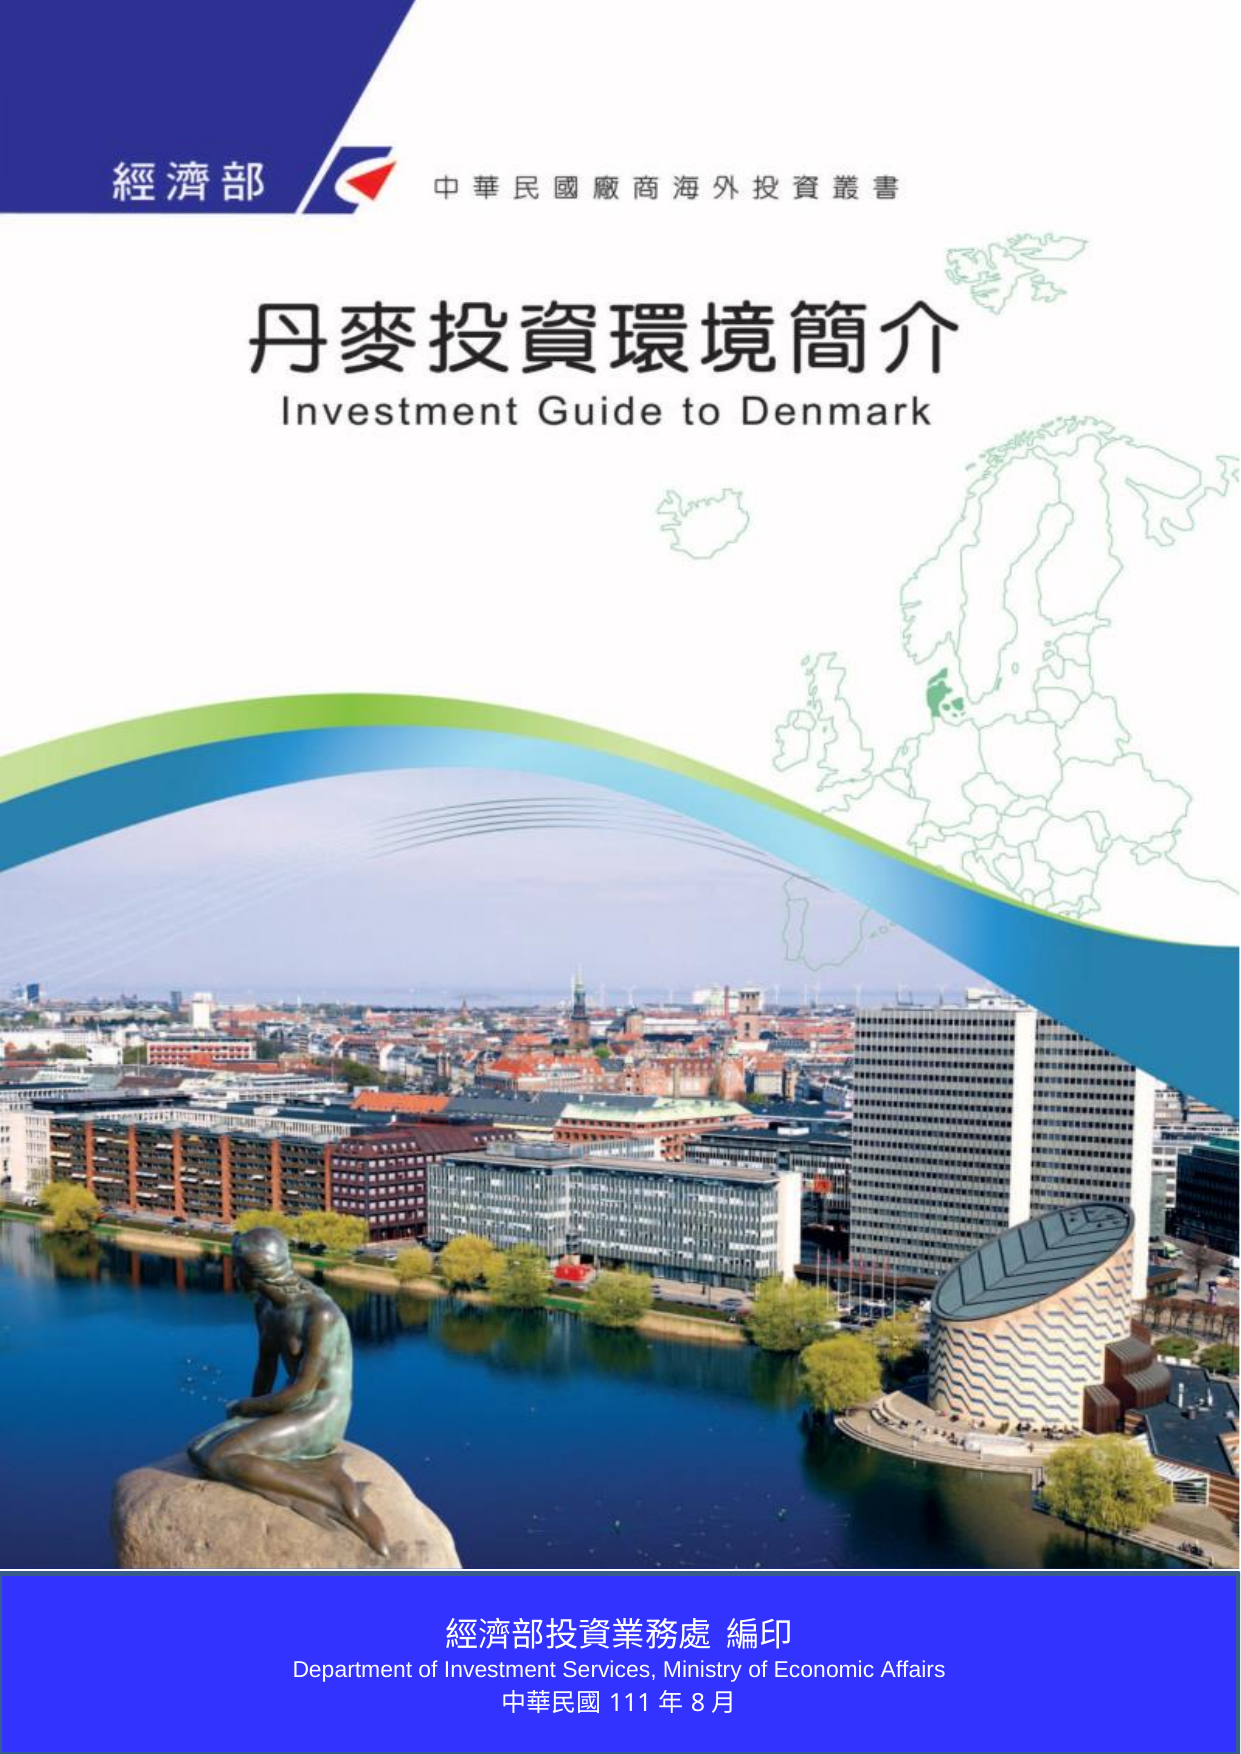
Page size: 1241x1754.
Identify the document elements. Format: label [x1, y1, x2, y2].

picture [0, 0, 1240, 1569]
